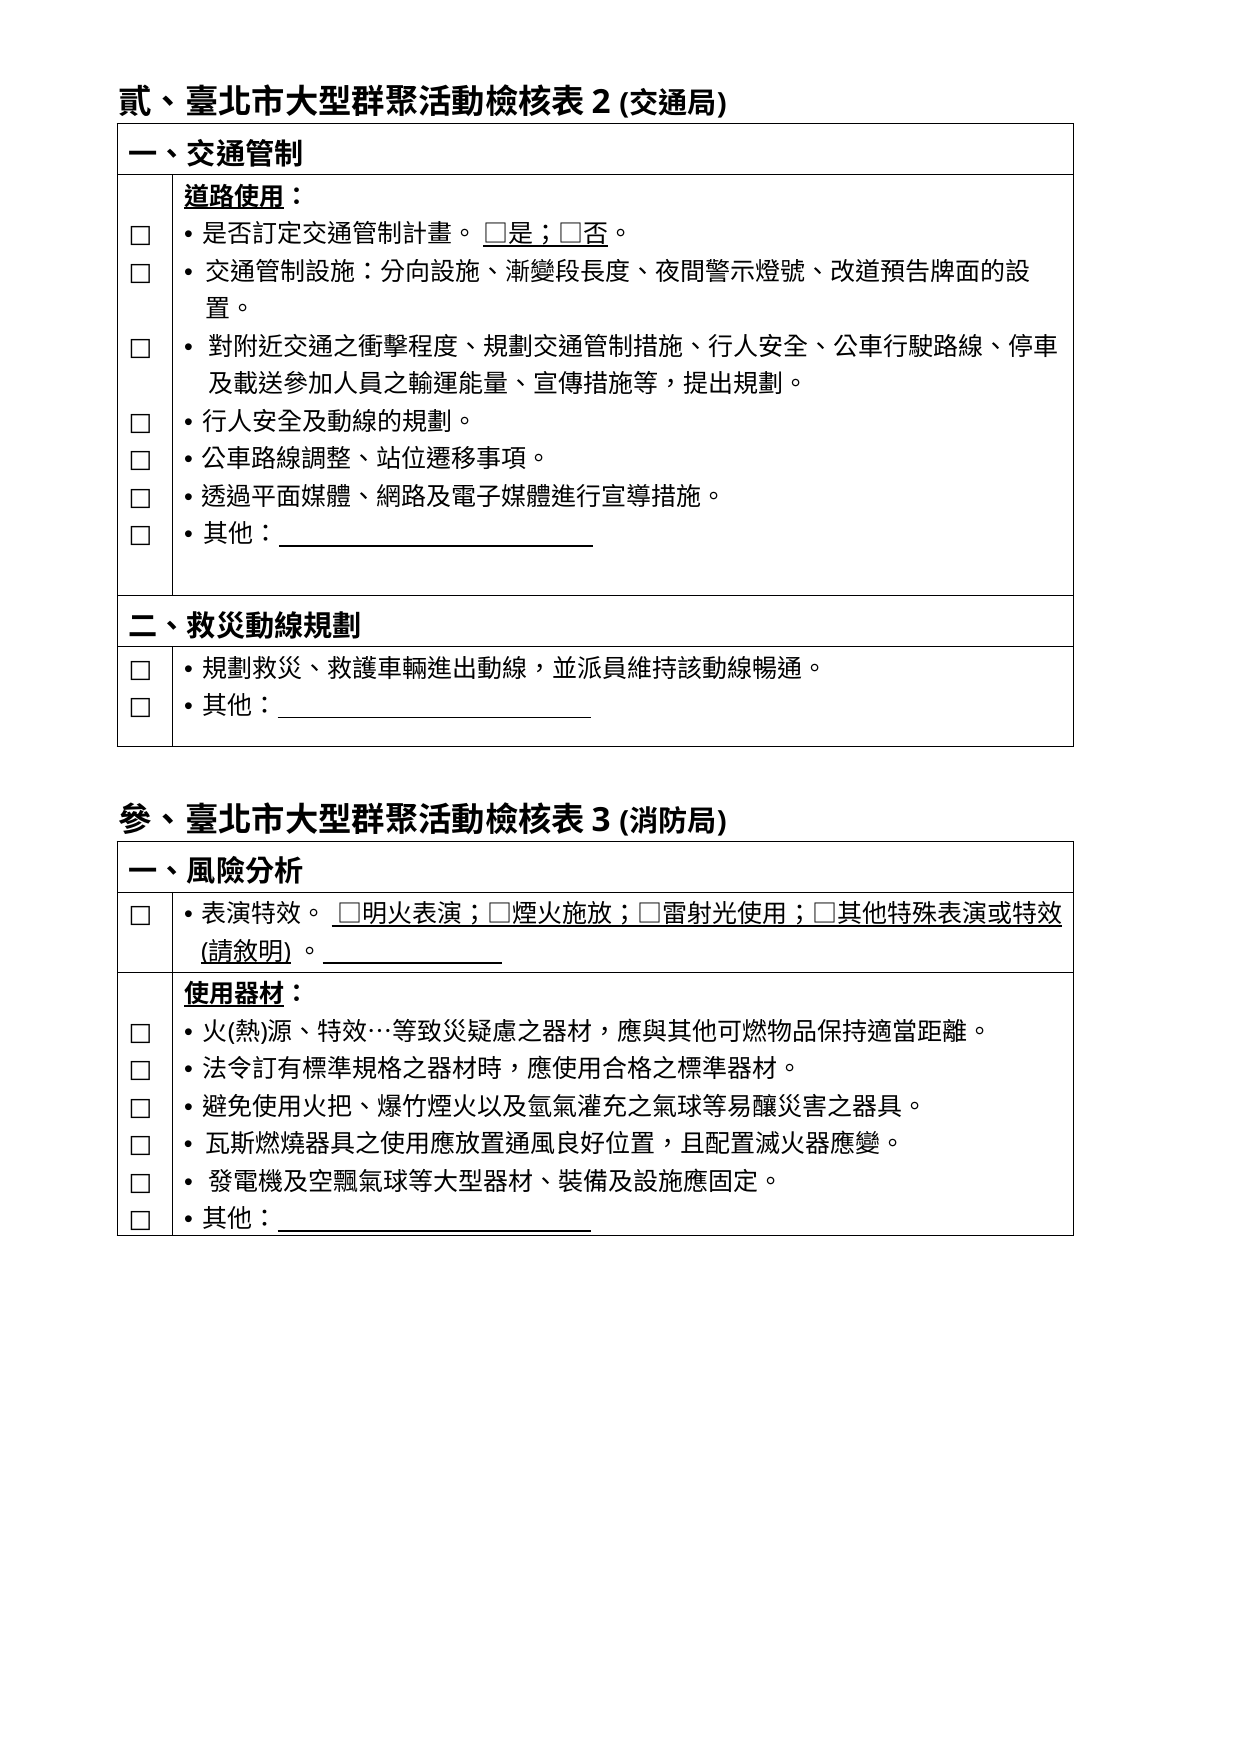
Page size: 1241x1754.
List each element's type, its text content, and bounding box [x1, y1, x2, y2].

table_cell 規劃救災、救護車輛進出動線，並派員維持該動線暢通。 其他： [173, 647, 1073, 746]
text 貳、臺北市大型群聚活動檢核表2 (交通局) [118, 75, 1122, 123]
table_cell □ □ [118, 647, 172, 746]
table_cell 道路使用： 是否訂定交通管制計畫。 □是；□否。 交通管制設施：分向設施、漸變段長度、夜間警示燈號、改道預告牌面的設置。 對附近交通之衝擊程度、規劃交通管制措施、行人安全、公車行駛路線、停車及載送參加人員之輸運能量、宣傳措施等，提出規劃。 行人安全及動線的規劃。 公車路線調整、站位遷移事項。 透過平面媒體、網路及電子媒體進行宣導措施。 其他： [173, 175, 1073, 595]
text 參、臺北市大型群聚活動檢核表3 (消防局) [118, 792, 1122, 841]
table_cell 二、救災動線規劃 [118, 596, 1073, 646]
table_header 一、交通管制 [118, 124, 1073, 174]
table_header 一、風險分析 [118, 842, 1073, 892]
table_cell □ □ □ □ □ □ [118, 973, 172, 1235]
table_cell □ □ □ □ □ □ □ [118, 175, 172, 595]
table_cell □ [118, 893, 172, 972]
table_cell 表演特效。 □明火表演；□煙火施放；□雷射光使用；□其他特殊表演或特效(請敘明) 。 [173, 893, 1073, 972]
table_cell 使用器材： 火(熱)源、特效…等致災疑慮之器材，應與其他可燃物品保持適當距離。 法令訂有標準規格之器材時，應使用合格之標準器材。 避免使用火把、爆竹煙火以及氫氣灌充之氣球等易釀災害之器具。 瓦斯燃燒器具之使用應放置通風良好位置，且配置滅火器應變。 發電機及空飄氣球等大型器材、裝備及設施應固定。 其他： [173, 973, 1073, 1235]
